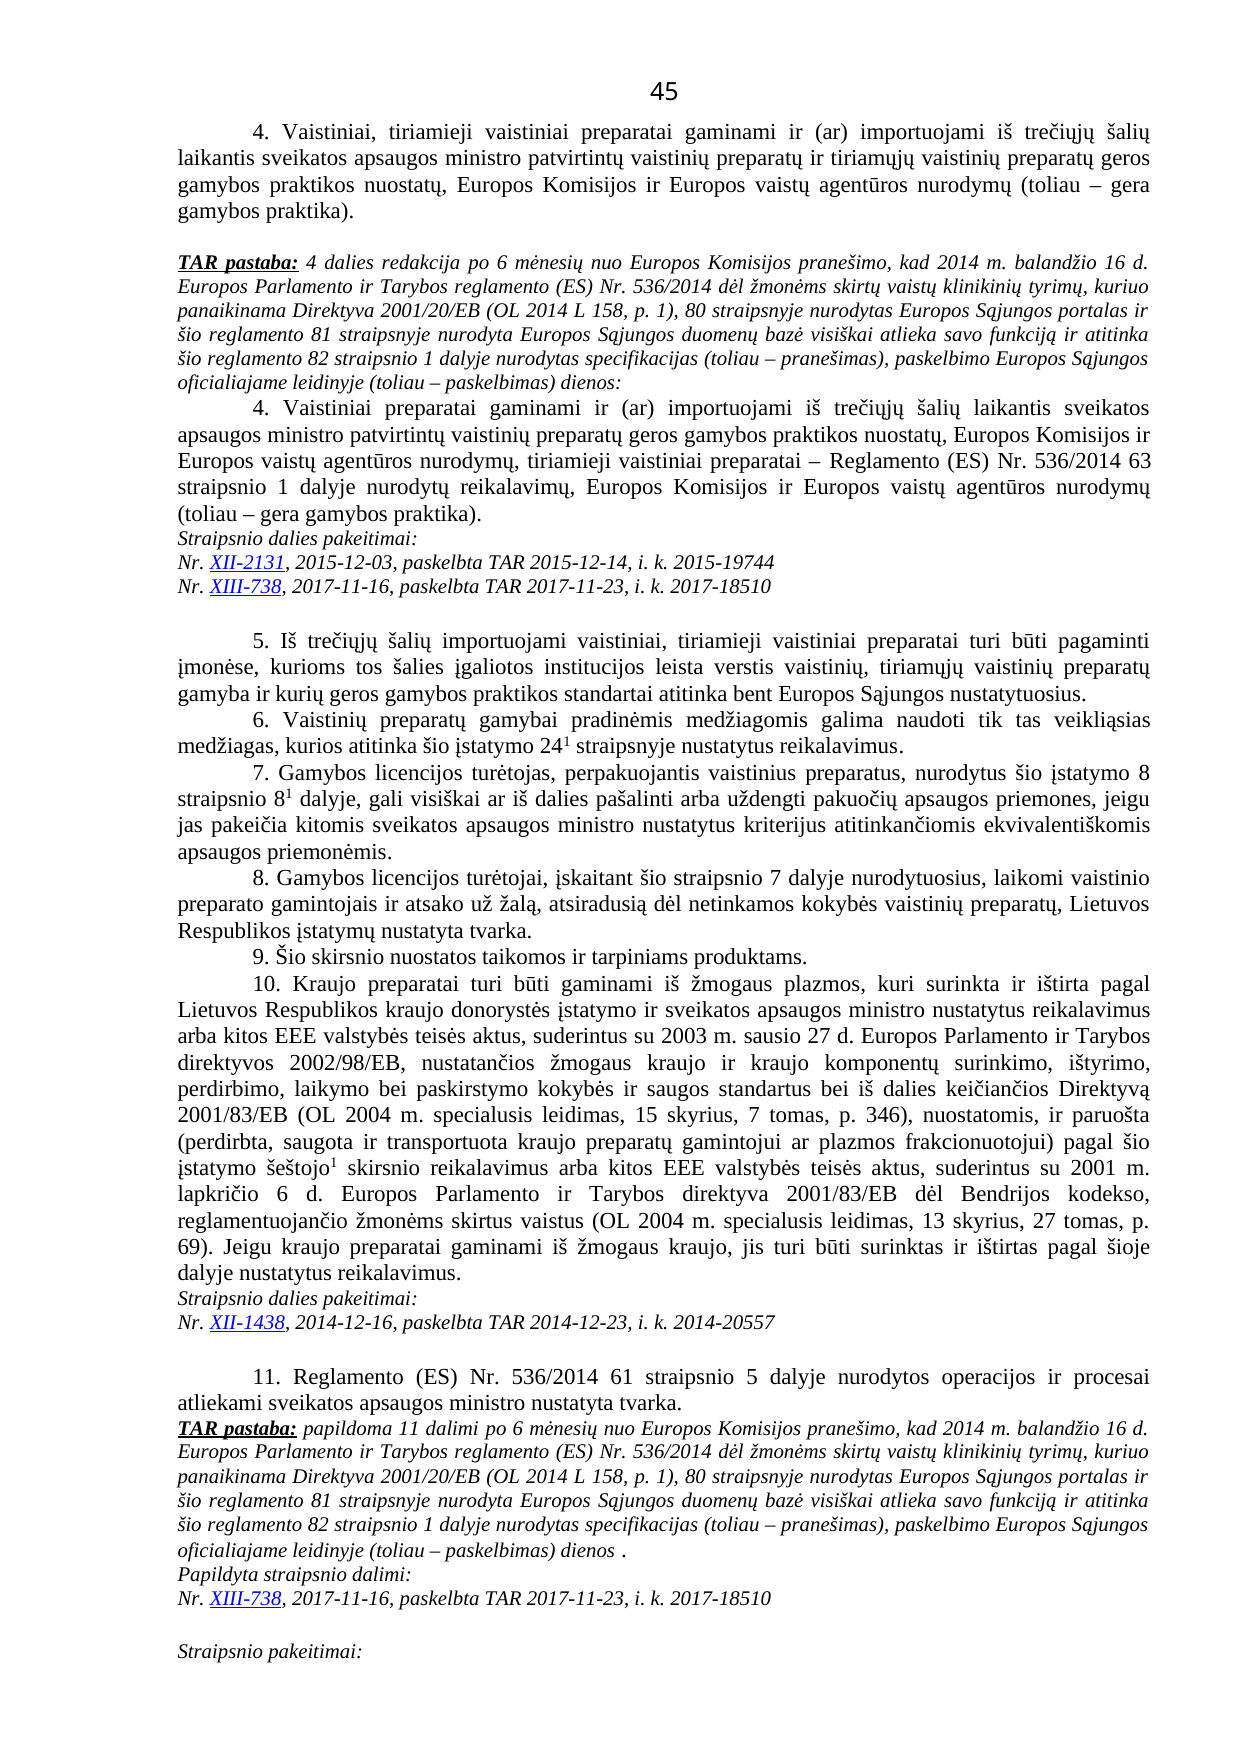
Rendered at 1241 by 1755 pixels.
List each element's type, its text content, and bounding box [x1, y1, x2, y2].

text TAR pastaba: papildoma 11 dalimi po 6 mėnesių nuo Europos Komisijos pranešimo, kad 2014 m. balandžio 16 d. Europos Parlamento ir Tarybos reglamento (ES) Nr. 536/2014 dėl žmonėms skirtų vaistų klinikinių tyrimų, kuriuo panaikinama Direktyva 2001/20/EB (OL 2014 L 158, p. 1), 80 straipsnyje nurodytas Europos Sąjungos portalas ir šio reglamento 81 straipsnyje nurodyta Europos Sąjungos duomenų bazė visiškai atlieka savo funkciją ir atitinka šio reglamento 82 straipsnio 1 dalyje nurodytas specifikacijas (toliau – pranešimas), paskelbimo Europos Sąjungos oficialiajame leidinyje (toliau – paskelbimas) dienos . [177, 1415, 1152, 1562]
text 4. Vaistiniai, tiriamieji vaistiniai preparatai gaminami ir (ar) importuojami iš trečiųjų šalių laikantis sveikatos apsaugos ministro patvirtintų vaistinių preparatų ir tiriamųjų vaistinių preparatų geros gamybos praktikos nuostatų, Europos Komisijos ir Europos vaistų agentūros nurodymų (toliau – gera gamybos praktika). [177, 118, 1152, 223]
text 4. Vaistiniai preparatai gaminami ir (ar) importuojami iš trečiųjų šalių laikantis sveikatos apsaugos ministro patvirtintų vaistinių preparatų geros gamybos praktikos nuostatų, Europos Komisijos ir Europos vaistų agentūros nurodymų, tiriamieji vaistiniai preparatai – Reglamento (ES) Nr. 536/2014 63 straipsnio 1 dalyje nurodytų reikalavimų, Europos Komisijos ir Europos vaistų agentūros nurodymų (toliau – gera gamybos praktika). [177, 394, 1152, 526]
text 8. Gamybos licencijos turėtojai, įskaitant šio straipsnio 7 dalyje nurodytuosius, laikomi vaistinio preparato gamintojais ir atsako už žalą, atsiradusią dėl netinkamos kokybės vaistinių preparatų, Lietuvos Respublikos įstatymų nustatyta tvarka. [177, 864, 1152, 943]
text 11. Reglamento (ES) Nr. 536/2014 61 straipsnio 5 dalyje nurodytos operacijos ir procesai atliekami sveikatos apsaugos ministro nustatyta tvarka. [177, 1363, 1152, 1415]
text Straipsnio dalies pakeitimai: [177, 1286, 1152, 1310]
text Straipsnio dalies pakeitimai: [177, 526, 1152, 550]
text 6. Vaistinių preparatų gamybai pradinėmis medžiagomis galima naudoti tik tas veikliąsias medžiagas, kurios atitinka šio įstatymo 241 straipsnyje nustatytus reikalavimus. [177, 706, 1152, 759]
text 10. Kraujo preparatai turi būti gaminami iš žmogaus plazmos, kuri surinkta ir ištirta pagal Lietuvos Respublikos kraujo donorystės įstatymo ir sveikatos apsaugos ministro nustatytus reikalavimus arba kitos EEE valstybės teisės aktus, suderintus su 2003 m. sausio 27 d. Europos Parlamento ir Tarybos direktyvos 2002/98/EB, nustatančios žmogaus kraujo ir kraujo komponentų surinkimo, ištyrimo, perdirbimo, laikymo bei paskirstymo kokybės ir saugos standartus bei iš dalies keičiančios Direktyvą 2001/83/EB (OL 2004 m. specialusis leidimas, 15 skyrius, 7 tomas, p. 346), nuostatomis, ir paruošta (perdirbta, saugota ir transportuota kraujo preparatų gamintojui ar plazmos frakcionuotojui) pagal šio įstatymo šeštojo1 skirsnio reikalavimus arba kitos EEE valstybės teisės aktus, suderintus su 2001 m. lapkričio 6 d. Europos Parlamento ir Tarybos direktyva 2001/83/EB dėl Bendrijos kodekso, reglamentuojančio žmonėms skirtus vaistus (OL 2004 m. specialusis leidimas, 13 skyrius, 27 tomas, p. 69). Jeigu kraujo preparatai gaminami iš žmogaus kraujo, jis turi būti surinktas ir ištirtas pagal šioje dalyje nustatytus reikalavimus. [177, 969, 1152, 1286]
text Nr. XIII-738, 2017-11-16, paskelbta TAR 2017-11-23, i. k. 2017-18510 [177, 1586, 1152, 1610]
text TAR pastaba: 4 dalies redakcija po 6 mėnesių nuo Europos Komisijos pranešimo, kad 2014 m. balandžio 16 d. Europos Parlamento ir Tarybos reglamento (ES) Nr. 536/2014 dėl žmonėms skirtų vaistų klinikinių tyrimų, kuriuo panaikinama Direktyva 2001/20/EB (OL 2014 L 158, p. 1), 80 straipsnyje nurodytas Europos Sąjungos portalas ir šio reglamento 81 straipsnyje nurodyta Europos Sąjungos duomenų bazė visiškai atlieka savo funkciją ir atitinka šio reglamento 82 straipsnio 1 dalyje nurodytas specifikacijas (toliau – pranešimas), paskelbimo Europos Sąjungos oficialiajame leidinyje (toliau – paskelbimas) dienos: [177, 250, 1152, 394]
text Nr. XIII-738, 2017-11-16, paskelbta TAR 2017-11-23, i. k. 2017-18510 [177, 574, 1152, 598]
text Straipsnio pakeitimai: [177, 1639, 1152, 1663]
text 7. Gamybos licencijos turėtojas, perpakuojantis vaistinius preparatus, nurodytus šio įstatymo 8 straipsnio 81 dalyje, gali visiškai ar iš dalies pašalinti arba uždengti pakuočių apsaugos priemones, jeigu jas pakeičia kitomis sveikatos apsaugos ministro nustatytus kriterijus atitinkančiomis ekvivalentiškomis apsaugos priemonėmis. [177, 759, 1152, 864]
text Nr. XII-2131, 2015-12-03, paskelbta TAR 2015-12-14, i. k. 2015-19744 [177, 550, 1152, 574]
text Nr. XII-1438, 2014-12-16, paskelbta TAR 2014-12-23, i. k. 2014-20557 [177, 1310, 1152, 1334]
text 5. Iš trečiųjų šalių importuojami vaistiniai, tiriamieji vaistiniai preparatai turi būti pagaminti įmonėse, kurioms tos šalies įgaliotos institucijos leista verstis vaistinių, tiriamųjų vaistinių preparatų gamyba ir kurių geros gamybos praktikos standartai atitinka bent Europos Sąjungos nustatytuosius. [177, 627, 1152, 706]
text 9. Šio skirsnio nuostatos taikomos ir tarpiniams produktams. [177, 943, 1152, 969]
text Papildyta straipsnio dalimi: [177, 1562, 1152, 1586]
